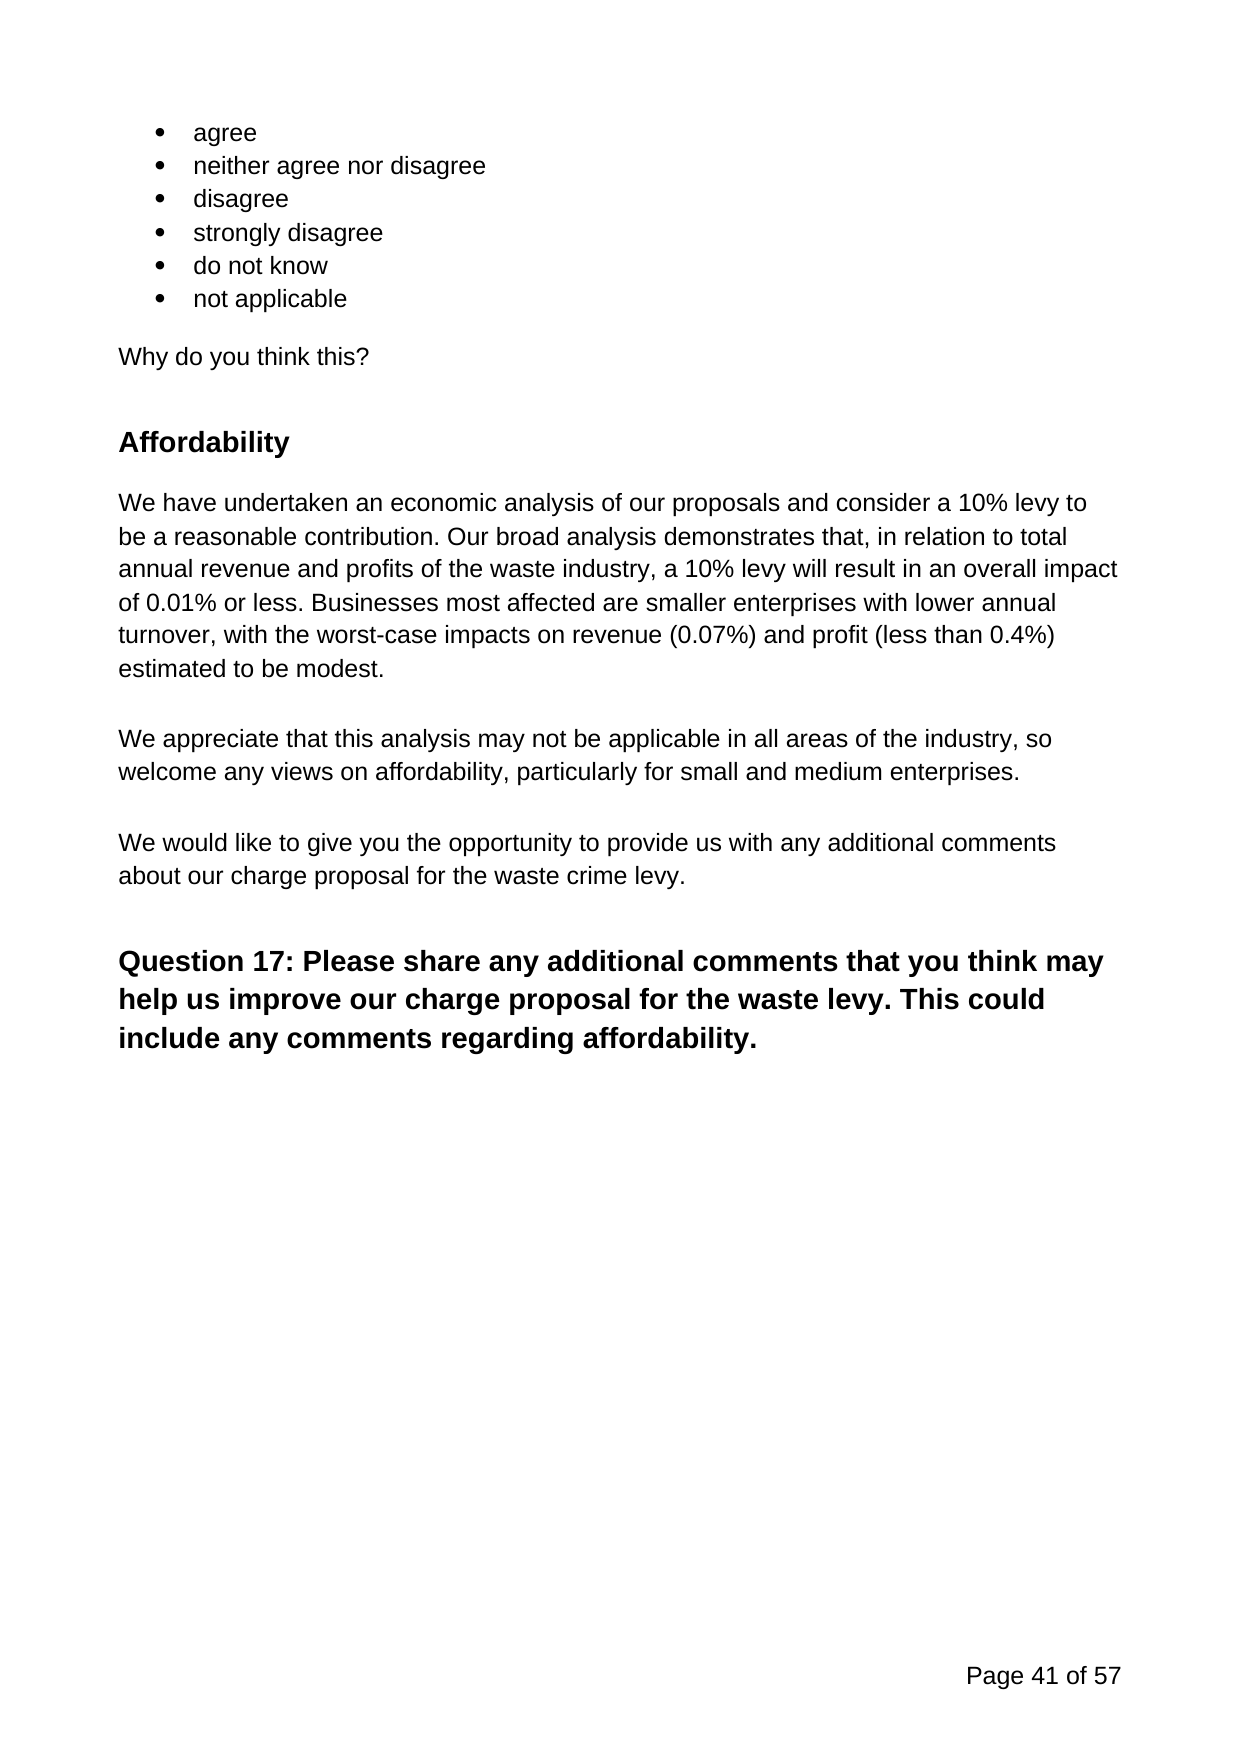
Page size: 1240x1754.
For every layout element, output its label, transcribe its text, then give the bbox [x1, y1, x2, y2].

subtitle Affordability [118, 425, 1121, 458]
subtitle Question 17: Please share any additional comments that you think may help us improve our charge proposal for the waste levy. This could include any comments regarding affordability. [118, 944, 1121, 1054]
list neither agree nor disagree [156, 151, 1121, 180]
text We appreciate that this analysis may not be applicable in all areas of the industry, so welcome any views on affordability, particularly for small and medium enterprises. [118, 724, 1121, 786]
text We would like to give you the opportunity to provide us with any additional comments about our charge proposal for the waste crime levy. [118, 828, 1121, 889]
text Why do you think this? [118, 342, 1121, 371]
list strongly disagree [156, 217, 1121, 246]
list do not know [156, 251, 1121, 279]
list agree [156, 118, 1121, 147]
text We have undertaken an economic analysis of our proposals and consider a 10% levy to be a reasonable contribution. Our broad analysis demonstrates that, in relation to total annual revenue and profits of the waste industry, a 10% levy will result in an overall impact of 0.01% or less. Businesses most affected are smaller enterprises with lower annual turnover, with the worst-case impacts on revenue (0.07%) and profit (less than 0.4%) estimated to be modest. [118, 488, 1121, 682]
list disagree [156, 184, 1121, 213]
list not applicable [156, 284, 1121, 313]
